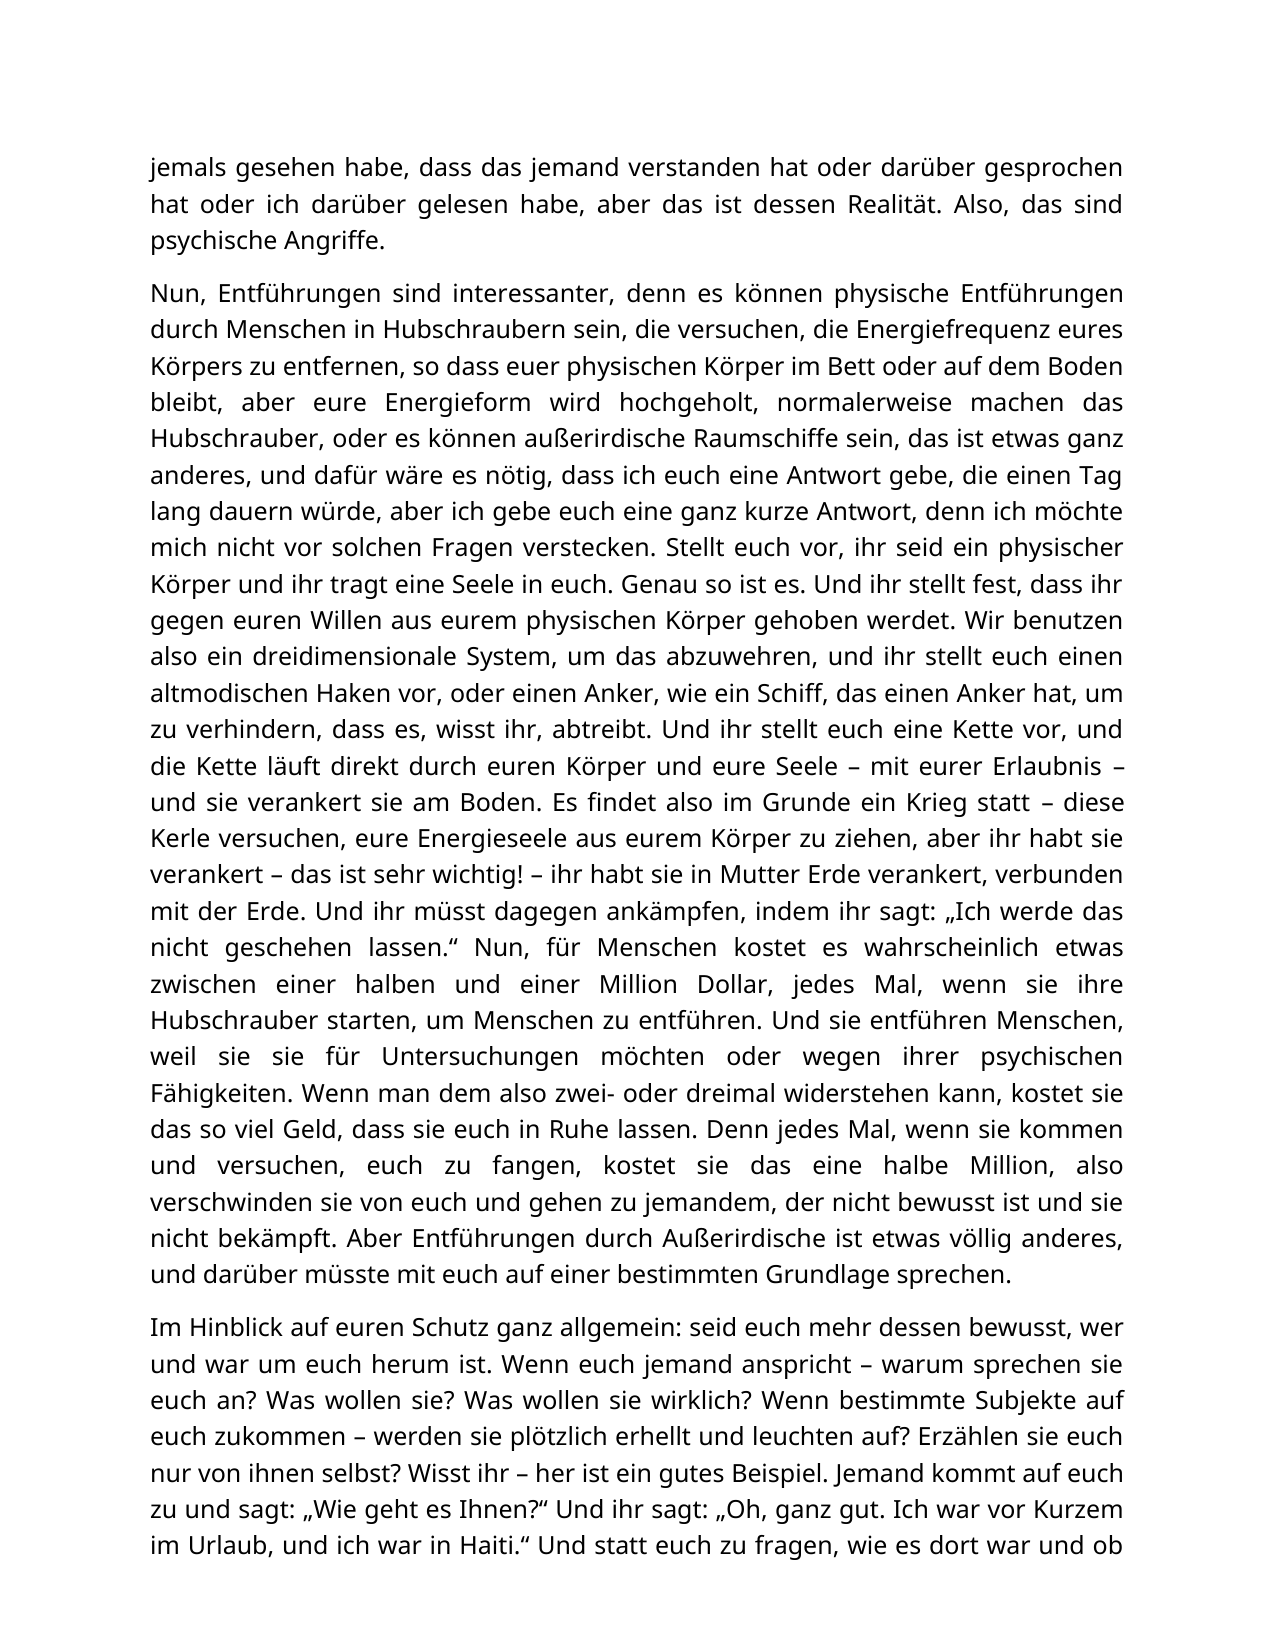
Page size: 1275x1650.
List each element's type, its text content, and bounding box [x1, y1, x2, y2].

text Nun, Entführungen sind interessanter, denn es können physische Entführungen durch Menschen in Hubschraubern sein, die versuchen, die Energiefrequenz eures Körpers zu entfernen, so dass euer physischen Körper im Bett oder auf dem Boden bleibt, aber eure Energieform wird hochgeholt, normalerweise machen das Hubschrauber, oder es können außerirdische Raumschiffe sein, das ist etwas ganz anderes, und dafür wäre es nötig, dass ich euch eine Antwort gebe, die einen Tag lang dauern würde, aber ich gebe euch eine ganz kurze Antwort, denn ich möchte mich nicht vor solchen Fragen verstecken. Stellt euch vor, ihr seid ein physischer Körper und ihr tragt eine Seele in euch. Genau so ist es. Und ihr stellt fest, dass ihr gegen euren Willen aus eurem physischen Körper gehoben werdet. Wir benutzen also ein dreidimensionale System, um das abzuwehren, und ihr stellt euch einen altmodischen Haken vor, oder einen Anker, wie ein Schiff, das einen Anker hat, um zu verhindern, dass es, wisst ihr, abtreibt. Und ihr stellt euch eine Kette vor, und die Kette läuft direkt durch euren Körper und eure Seele – mit eurer Erlaubnis – und sie verankert sie am Boden. Es findet also im Grunde ein Krieg statt – diese Kerle versuchen, eure Energieseele aus eurem Körper zu ziehen, aber ihr habt sie verankert – das ist sehr wichtig! – ihr habt sie in Mutter Erde verankert, verbunden mit der Erde. Und ihr müsst dagegen ankämpfen, indem ihr sagt: „Ich werde das nicht geschehen lassen.“ Nun, für Menschen kostet es wahrscheinlich etwas zwischen einer halben und einer Million Dollar, jedes Mal, wenn sie ihre Hubschrauber starten, um Menschen zu entführen. Und sie entführen Menschen, weil sie sie für Untersuchungen möchten oder wegen ihrer psychischen Fähigkeiten. Wenn man dem also zwei- oder dreimal widerstehen kann, kostet sie das so viel Geld, dass sie euch in Ruhe lassen. Denn jedes Mal, wenn sie kommen und versuchen, euch zu fangen, kostet sie das eine halbe Million, also verschwinden sie von euch und gehen zu jemandem, der nicht bewusst ist und sie nicht bekämpft. Aber Entführungen durch Außerirdische ist etwas völlig anderes, und darüber müsste mit euch auf einer bestimmten Grundlage sprechen. [150, 276, 1125, 1291]
text Im Hinblick auf euren Schutz ganz allgemein: seid euch mehr dessen bewusst, wer und war um euch herum ist. Wenn euch jemand anspricht – warum sprechen sie euch an? Was wollen sie? Was wollen sie wirklich? Wenn bestimmte Subjekte auf euch zukommen – werden sie plötzlich erhellt und leuchten auf? Erzählen sie euch nur von ihnen selbst? Wisst ihr – her ist ein gutes Beispiel. Jemand kommt auf euch zu und sagt: „Wie geht es Ihnen?“ Und ihr sagt: „Oh, ganz gut. Ich war vor Kurzem im Urlaub, und ich war in Haiti.“ Und statt euch zu fragen, wie es dort war und ob [150, 1310, 1125, 1562]
text jemals gesehen habe, dass das jemand verstanden hat oder darüber gesprochen hat oder ich darüber gelesen habe, aber das ist dessen Realität. Also, das sind psychische Angriffe. [150, 150, 1125, 257]
